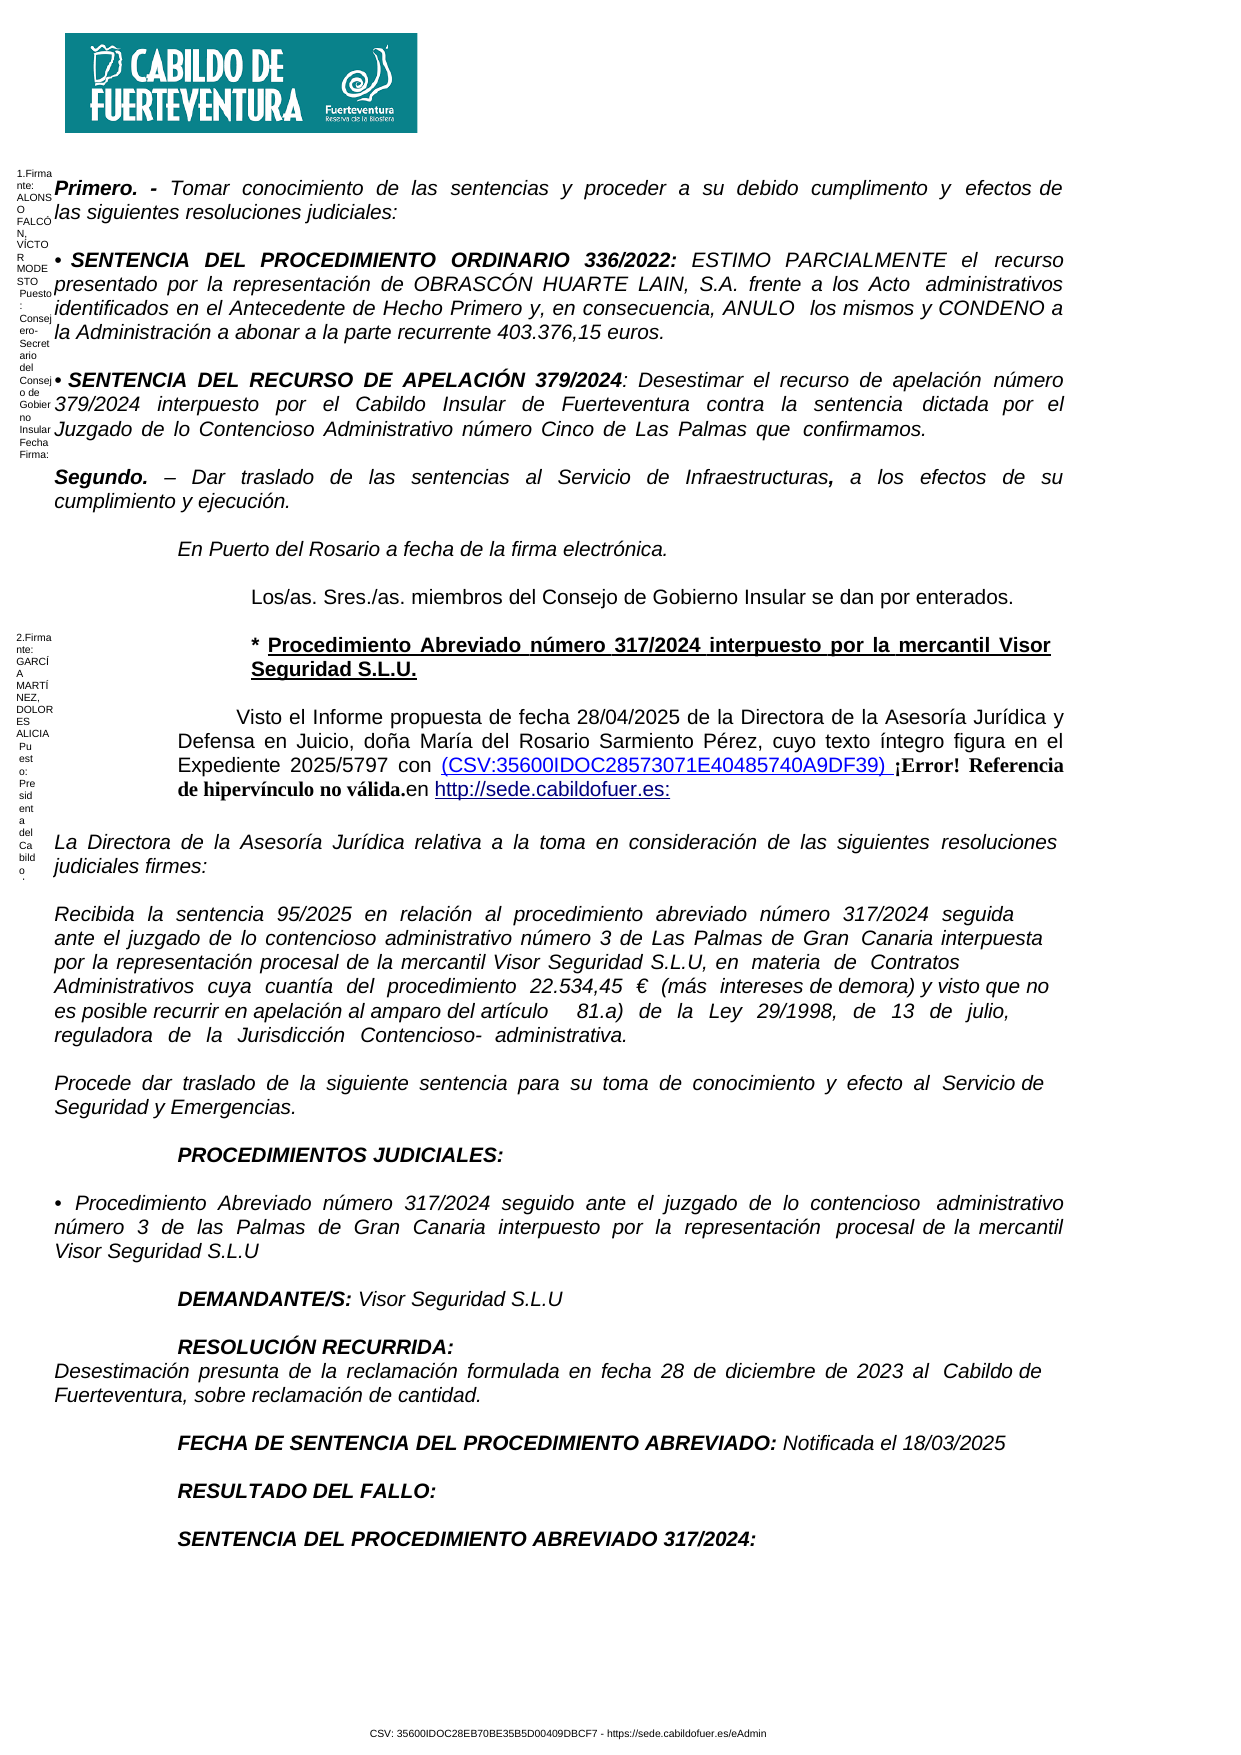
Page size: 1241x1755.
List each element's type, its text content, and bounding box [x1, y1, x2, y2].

text Recibida la sentencia 95/2025 en relación al procedimiento abreviado número 317/2024 seguida ante el juzgado de lo contencioso administrativo número 3 de Las Palmas de Gran Canaria interpuesta por la representación procesal de la mercantil Visor Seguridad S.L.U, en materia de Contratos Administrativos cuya cuantía del procedimiento 22.534,45 € (más intereses de demora) y visto que no es posible recurrir en apelación al amparo del artículo 81.a) de la Ley 29/1998, de 13 de julio, reguladora de la Jurisdicción Contencioso- administrativa. [54, 902, 1054, 1047]
text [14, 631, 53, 879]
text La Directora de la Asesoría Jurídica relativa a la toma en consideración de las siguientes resoluciones judiciales firmes: [54, 829, 1076, 878]
text 2.Firmante: GARCÍA MARTÍNEZ, DOLORES ALICIA [16, 632, 53, 740]
text Procede dar traslado de la siguiente sentencia para su toma de conocimiento y efecto al Servicio de Seguridad y Emergencias. [54, 1071, 1076, 1119]
text Primero. - Tomar conocimiento de las sentencias y proceder a su debido cumplimento y efectos de las siguientes resoluciones judiciales: [54, 175, 1063, 223]
text Desestimación presunta de la reclamación formulada en fecha 28 de diciembre de 2023 al Cabildo de Fuerteventura, sobre reclamación de cantidad. [54, 1359, 1076, 1407]
text Puesto: Consejero-Secretario del Consejo de Gobierno Insular Fecha Firma: 20/05/2025 09:52:00 [19, 288, 52, 463]
subtitle RESOLUCIÓN RECURRIDA: [177, 1335, 1241, 1359]
text FECHA DE SENTENCIA DEL PROCEDIMIENTO ABREVIADO: Notificada el 18/03/2025 [177, 1431, 1241, 1455]
text [14, 167, 54, 463]
subtitle RESULTADO DEL FALLO: [177, 1479, 1241, 1503]
text Los/as. Sres./as. miembros del Consejo de Gobierno Insular se dan por enterados. [251, 585, 1241, 609]
text 1.Firmante: ALONSO FALCÓN, VÍCTOR MODESTO [17, 167, 54, 287]
text SENTENCIA DEL PROCEDIMIENTO ABREVIADO 317/2024: [177, 1527, 1241, 1551]
text Segundo. – Dar traslado de las sentencias al Servicio de Infraestructuras, a los efectos de su cumplimiento y ejecución. [54, 465, 1064, 513]
list Procedimiento Abreviado número 317/2024 seguido ante el juzgado de lo contencioso administrativo número 3 de las Palmas de Gran Canaria interpuesto por la representación procesal de la mercantil Visor Seguridad S.L.U [54, 1191, 1064, 1263]
text * Procedimiento Abreviado número 317/2024 interpuesto por la mercantil Visor Seguridad S.L.U. [251, 633, 1076, 681]
text DEMANDANTE/S: Visor Seguridad S.L.U [177, 1287, 1241, 1311]
text Visto el Informe propuesta de fecha 28/04/2025 de la Directora de la Asesoría Jurídica y Defensa en Juicio, doña María del Rosario Sarmiento Pérez, cuyo texto íntegro figura en el Expediente 2025/5797 con (CSV:35600IDOC28573071E40485740A9DF39) ¡Error! Referencia de hipervínculo no válida.en http://sede.cabildofuer.es: [177, 705, 1064, 801]
list SENTENCIA DEL RECURSO DE APELACIÓN 379/2024: Desestimar el recurso de apelación número 379/2024 interpuesto por el Cabildo Insular de Fuerteventura contra la sentencia dictada por el Juzgado de lo Contencioso Administrativo número Cinco de Las Palmas que confirmamos. [54, 368, 1064, 441]
list SENTENCIA DEL PROCEDIMIENTO ORDINARIO 336/2022: ESTIMO PARCIALMENTE el recurso presentado por la representación de OBRASCÓN HUARTE LAIN, S.A. frente a los Acto administrativos identificados en el Antecedente de Hecho Primero y, en consecuencia, ANULO los mismos y CONDENO a la Administración a abonar a la parte recurrente 403.376,15 euros. [54, 248, 1064, 344]
text Puesto: Presidenta del Cabildo de Fuerteventura Fecha Firma: 20/05/2025 11:04:32 [19, 740, 36, 879]
text En Puerto del Rosario a fecha de la firma electrónica. [177, 537, 1241, 561]
subtitle PROCEDIMIENTOS JUDICIALES: [177, 1143, 1241, 1167]
